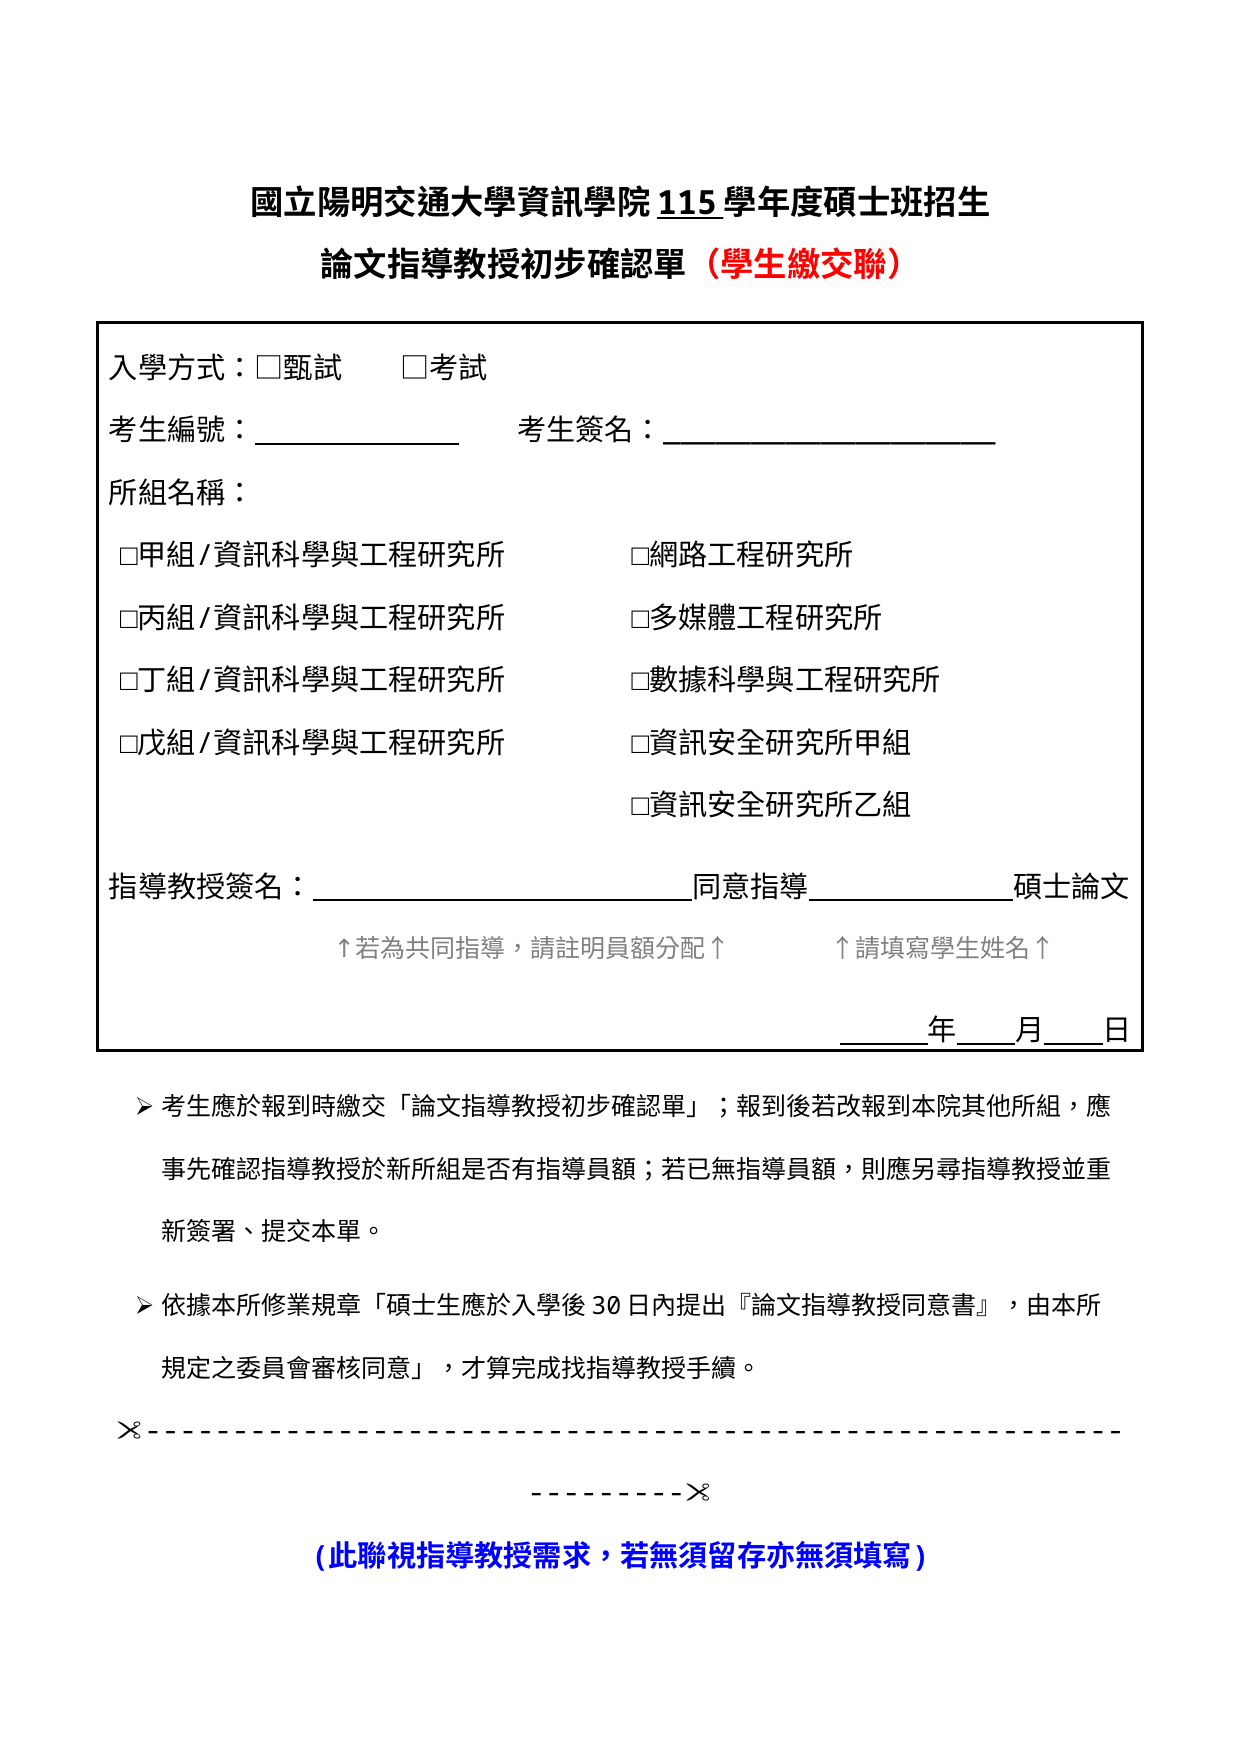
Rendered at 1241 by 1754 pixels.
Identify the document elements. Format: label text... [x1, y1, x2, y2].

text (此聯視指導教授需求，若無須留存亦無須填寫) [112, 1512, 1128, 1574]
table_header □甲組/資訊科學與工程研究所 □丙組/資訊科學與工程研究所 □丁組/資訊科學與工程研究所 □戊組/資訊科學與工程研究所 [109, 511, 620, 824]
list 依據本所修業規章「碩士生應於入學後30日內提出『論文指導教授同意書』，由本所規定之委員會審核同意」，才算完成找指導教授手續。 [134, 1262, 1122, 1387]
text 國立陽明交通大學資訊學院115學年度碩士班招生 [112, 158, 1128, 221]
text 論文指導教授初步確認單（學生繳交聯） [112, 221, 1128, 283]
table_header □網路工程研究所 □多媒體工程研究所 □數據科學與工程研究所 □資訊安全研究所甲組 □資訊安全研究所乙組 [620, 511, 1132, 824]
text ----------------------------------------------------------------- [112, 1387, 1128, 1512]
table_header 入學方式：□甄試 □考試 考生編號： 考生簽名：___________________ 所組名稱： 指導教授簽名： 同意指導 碩士論文 ↑若為共同指導，請註明員額分配↑ ↑請填寫學生姓名↑ 年 月 日 [99, 324, 1141, 1049]
list 考生應於報到時繳交「論文指導教授初步確認單」；報到後若改報到本院其他所組，應事先確認指導教授於新所組是否有指導員額；若已無指導員額，則應另尋指導教授並重新簽署、提交本單。 [134, 1063, 1122, 1251]
